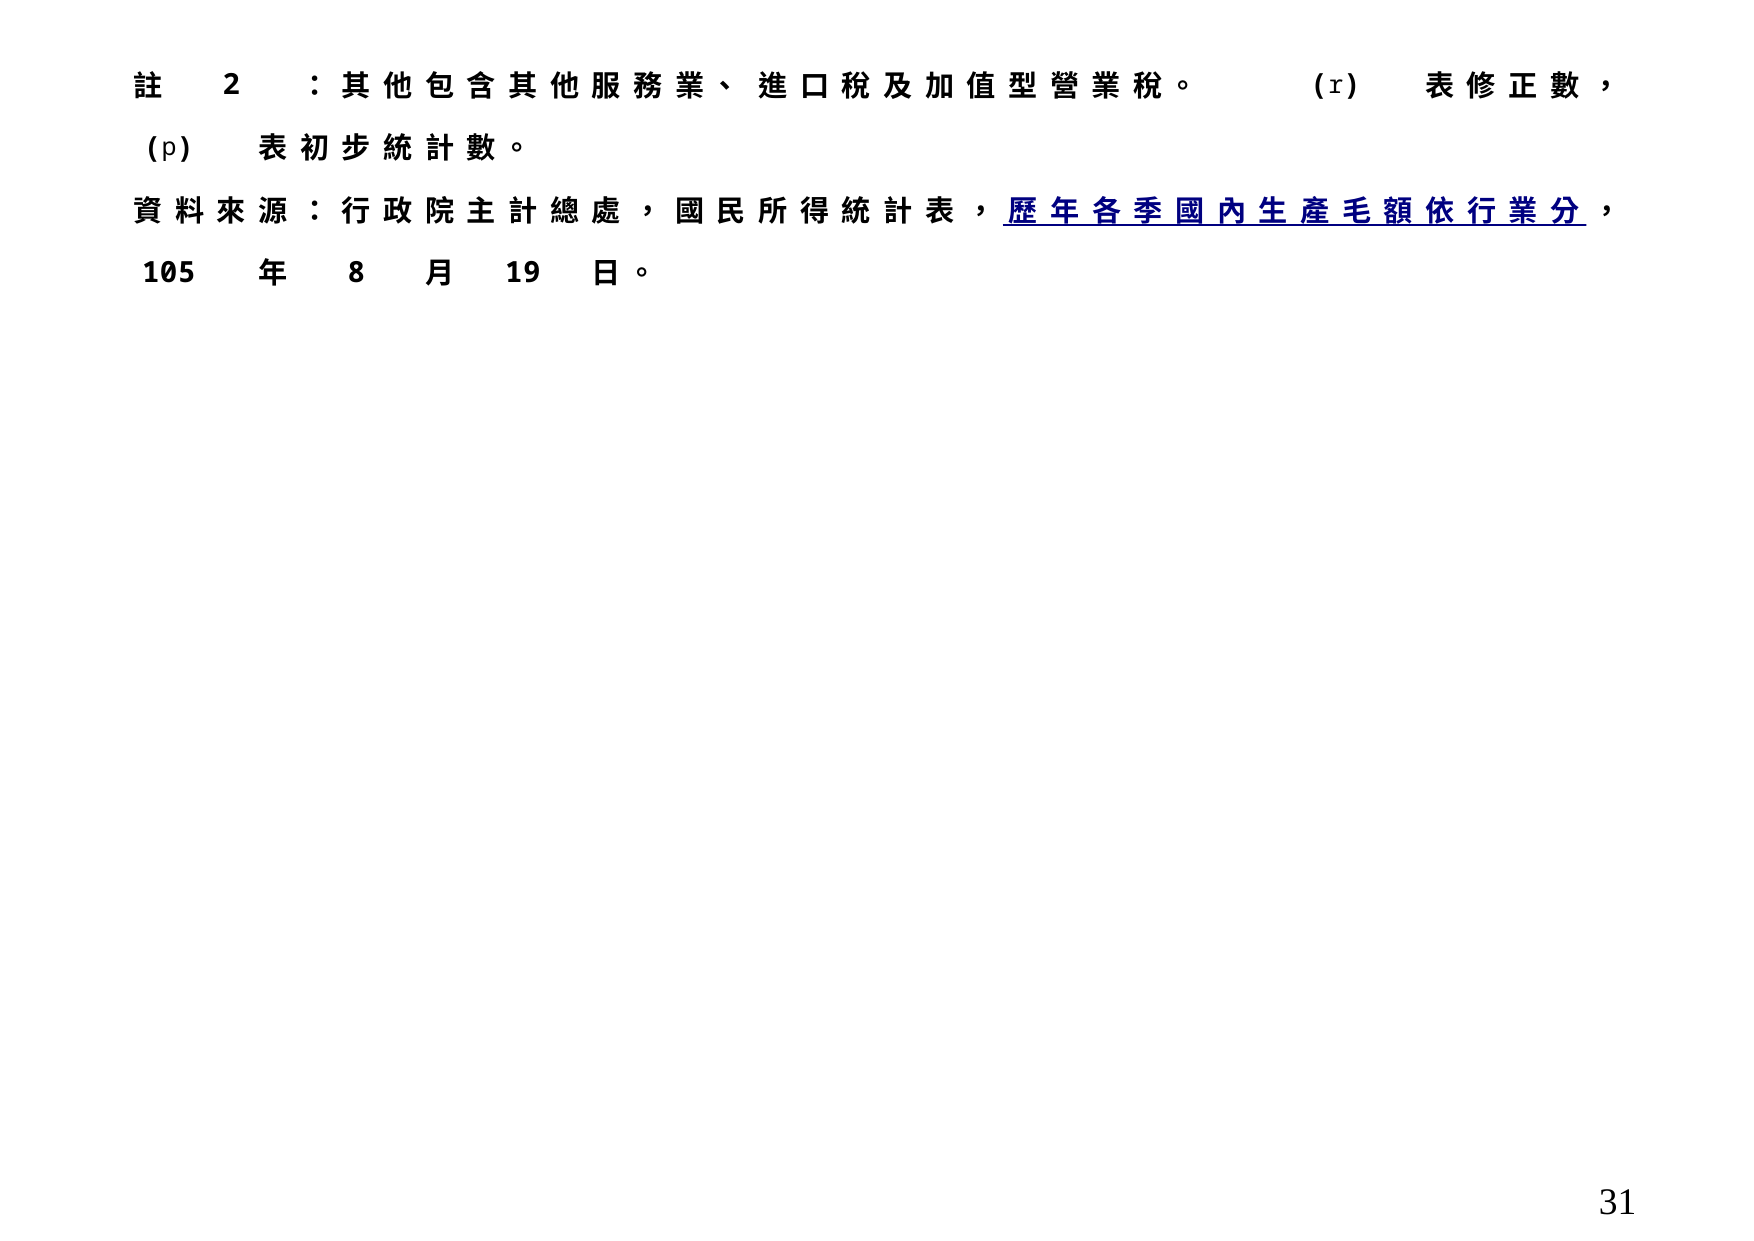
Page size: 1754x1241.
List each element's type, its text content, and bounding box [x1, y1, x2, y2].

text 註2：其他包含其他服務業、進口稅及加值型營業稅。 (r)表修正數，(p)表初步統計數。 [127, 42, 1627, 167]
text 資料來源：行政院主計總處，國民所得統計表，歷年各季國內生產毛額依行業分，105年8月19日。 [127, 167, 1627, 292]
